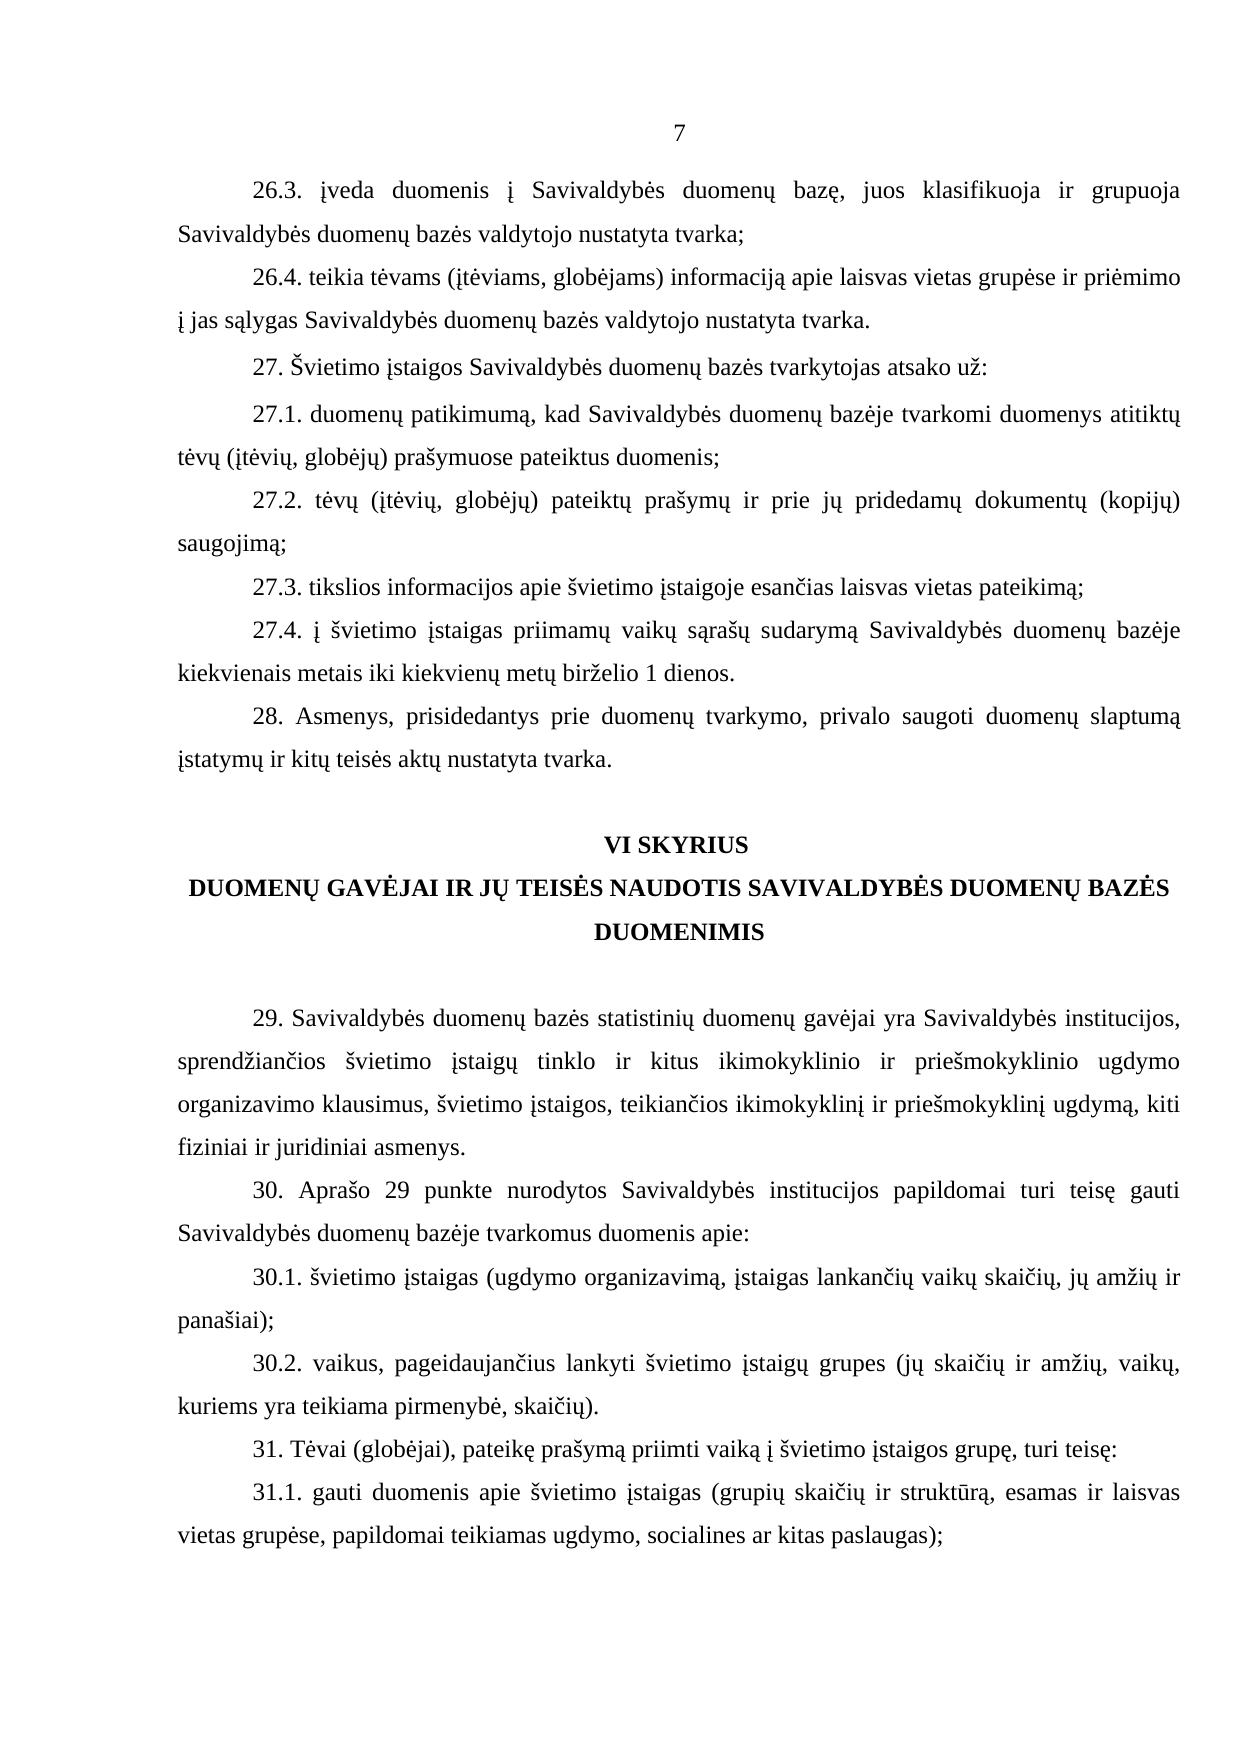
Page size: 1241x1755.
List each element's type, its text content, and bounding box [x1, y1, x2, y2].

text 27.4. į švietimo įstaigas priimamų vaikų sąrašų sudarymą Savivaldybės duomenų bazėje kiekvienais metais iki kiekvienų metų birželio 1 dienos. [177, 615, 1181, 687]
text Vi skyrius [177, 830, 1181, 859]
text 31.1. gauti duomenis apie švietimo įstaigas (grupių skaičių ir struktūrą, esamas ir laisvas vietas grupėse, papildomai teikiamas ugdymo, socialines ar kitas paslaugas); [177, 1477, 1181, 1549]
text 26.3. įveda duomenis į Savivaldybės duomenų bazę, juos klasifikuoja ir grupuoja Savivaldybės duomenų bazės valdytojo nustatyta tvarka; [177, 176, 1181, 247]
text 27.2. tėvų (įtėvių, globėjų) pateiktų prašymų ir prie jų pridedamų dokumentų (kopijų) saugojimą; [177, 485, 1181, 557]
text 27. Švietimo įstaigos Savivaldybės duomenų bazės tvarkytojas atsako už: [177, 348, 1181, 382]
text 26.4. teikia tėvams (įtėviams, globėjams) informaciją apie laisvas vietas grupėse ir priėmimo į jas sąlygas Savivaldybės duomenų bazės valdytojo nustatyta tvarka. [177, 262, 1181, 334]
text 27.3. tikslios informacijos apie švietimo įstaigoje esančias laisvas vietas pateikimą; [177, 572, 1181, 600]
text 30. Aprašo 29 punkte nurodytos Savivaldybės institucijos papildomai turi teisę gauti Savivaldybės duomenų bazėje tvarkomus duomenis apie: [177, 1175, 1181, 1247]
text 30.2. vaikus, pageidaujančius lankyti švietimo įstaigų grupes (jų skaičių ir amžių, vaikų, kuriems yra teikiama pirmenybė, skaičių). [177, 1348, 1181, 1420]
text 31. Tėvai (globėjai), pateikę prašymą priimti vaiką į švietimo įstaigos grupę, turi teisę: [177, 1434, 1181, 1463]
text 30.1. švietimo įstaigas (ugdymo organizavimą, įstaigas lankančių vaikų skaičių, jų amžių ir panašiai); [177, 1262, 1181, 1333]
text DUOMENŲ GAVĖJAI IR JŲ TEISĖS NAUDOTIS Savivaldybės DUOMENŲ BAZĖS DUOMENIMIS [177, 873, 1181, 945]
text 28. Asmenys, prisidedantys prie duomenų tvarkymo, privalo saugoti duomenų slaptumą įstatymų ir kitų teisės aktų nustatyta tvarka. [177, 701, 1181, 773]
text 29. Savivaldybės duomenų bazės statistinių duomenų gavėjai yra Savivaldybės institucijos, sprendžiančios švietimo įstaigų tinklo ir kitus ikimokyklinio ir priešmokyklinio ugdymo organizavimo klausimus, švietimo įstaigos, teikiančios ikimokyklinį ir priešmokyklinį ugdymą, kiti fiziniai ir juridiniai asmenys. [177, 1003, 1181, 1161]
text 27.1. duomenų patikimumą, kad Savivaldybės duomenų bazėje tvarkomi duomenys atitiktų tėvų (įtėvių, globėjų) prašymuose pateiktus duomenis; [177, 399, 1181, 471]
